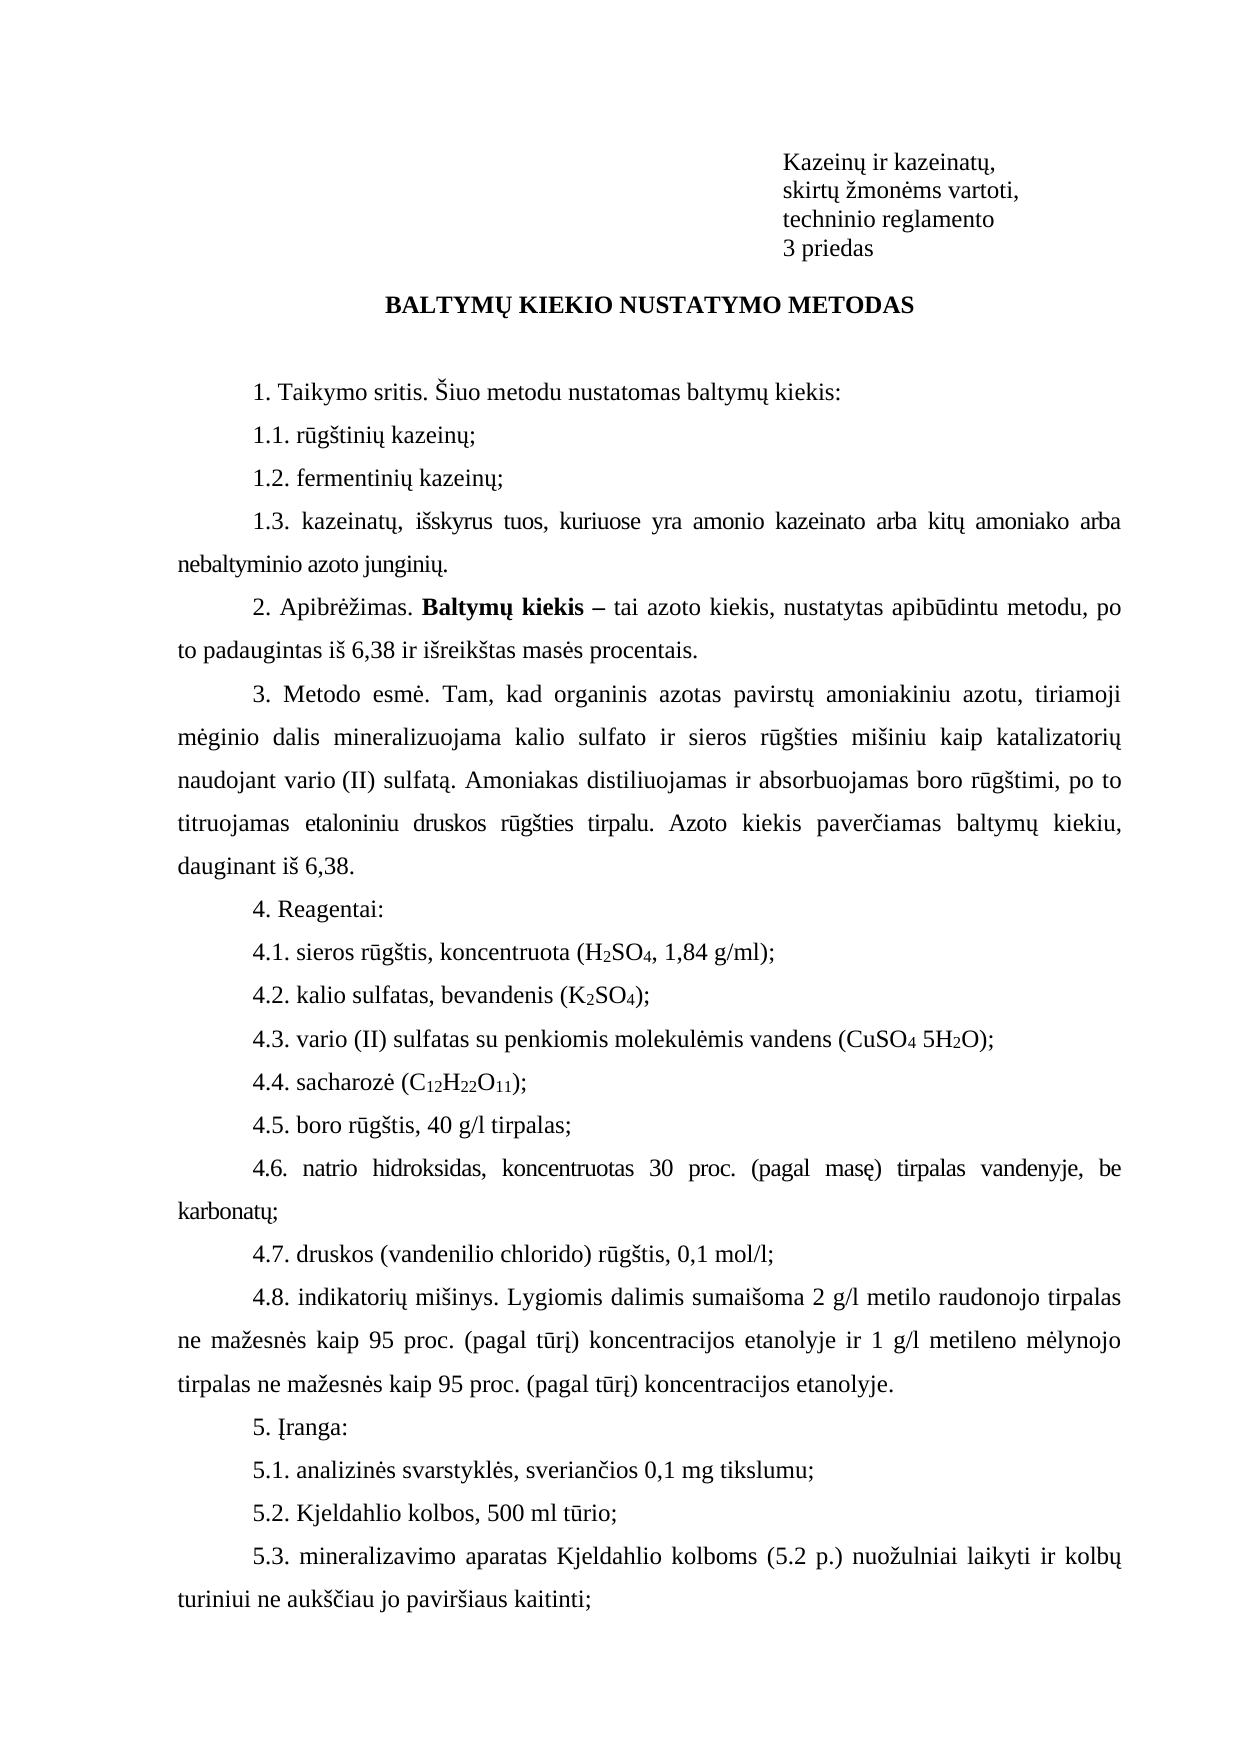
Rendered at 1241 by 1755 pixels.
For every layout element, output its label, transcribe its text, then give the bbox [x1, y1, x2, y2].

text skirtų žmonėms vartoti, [777, 176, 1122, 204]
text techninio reglamento [777, 204, 1122, 233]
text Kazeinų ir kazeinatų, [777, 147, 1122, 176]
text 1. Taikymo sritis. Šiuo metodu nustatomas baltymų kiekis: [177, 377, 1122, 406]
text 4.6. natrio hidroksidas, koncentruotas 30 proc. (pagal masę) tirpalas vandenyje, be karbonatų; [177, 1153, 1122, 1225]
text 5.3. mineralizavimo aparatas Kjeldahlio kolboms (5.2 p.) nuožulniai laikyti ir kolbų turiniui ne aukščiau jo paviršiaus kaitinti; [177, 1541, 1122, 1613]
text 4.8. indikatorių mišinys. Lygiomis dalimis sumaišoma 2 g/l metilo raudonojo tirpalas ne mažesnės kaip 95 proc. (pagal tūrį) koncentracijos etanolyje ir 1 g/l metileno mėlynojo tirpalas ne mažesnės kaip 95 proc. (pagal tūrį) koncentracijos etanolyje. [177, 1282, 1122, 1397]
text 4.3. vario (II) sulfatas su penkiomis molekulėmis vandens (CuSO4 5H2O); [177, 1024, 1122, 1052]
text 1.1. rūgštinių kazeinų; [177, 420, 1122, 449]
text BALTYMŲ KIEKIO NUSTATYMO METODAS [177, 291, 1122, 319]
text 1.2. fermentinių kazeinų; [177, 463, 1122, 492]
text 4.2. kalio sulfatas, bevandenis (K2SO4); [177, 981, 1122, 1009]
text 4.7. druskos (vandenilio chlorido) rūgštis, 0,1 mol/l; [177, 1239, 1122, 1268]
text 3 priedas [177, 233, 1122, 262]
text 5. Įranga: [177, 1412, 1122, 1441]
text 3. Metodo esmė. Tam, kad organinis azotas pavirstų amoniakiniu azotu, tiriamoji mėginio dalis mineralizuojama kalio sulfato ir sieros rūgšties mišiniu kaip katalizatorių naudojant vario (II) sulfatą. Amoniakas distiliuojamas ir absorbuojamas boro rūgštimi, po to titruojamas etaloniniu druskos rūgšties tirpalu. Azoto kiekis paverčiamas baltymų kiekiu, dauginant iš 6,38. [177, 679, 1122, 880]
text 4.4. sacharozė (C12H22O11); [177, 1067, 1122, 1096]
text 1.3. kazeinatų, išskyrus tuos, kuriuose yra amonio kazeinato arba kitų amoniako arba nebaltyminio azoto junginių. [177, 506, 1122, 578]
text 5.2. Kjeldahlio kolbos, 500 ml tūrio; [177, 1498, 1122, 1527]
text 2. Apibrėžimas. Baltymų kiekis – tai azoto kiekis, nustatytas apibūdintu metodu, po to padaugintas iš 6,38 ir išreikštas masės procentais. [177, 592, 1122, 664]
text 5.1. analizinės svarstyklės, sveriančios 0,1 mg tikslumu; [177, 1455, 1122, 1484]
text 4.5. boro rūgštis, 40 g/l tirpalas; [177, 1110, 1122, 1139]
text 4. Reagentai: [177, 894, 1122, 923]
text 4.1. sieros rūgštis, koncentruota (H2SO4, 1,84 g/ml); [177, 937, 1122, 966]
